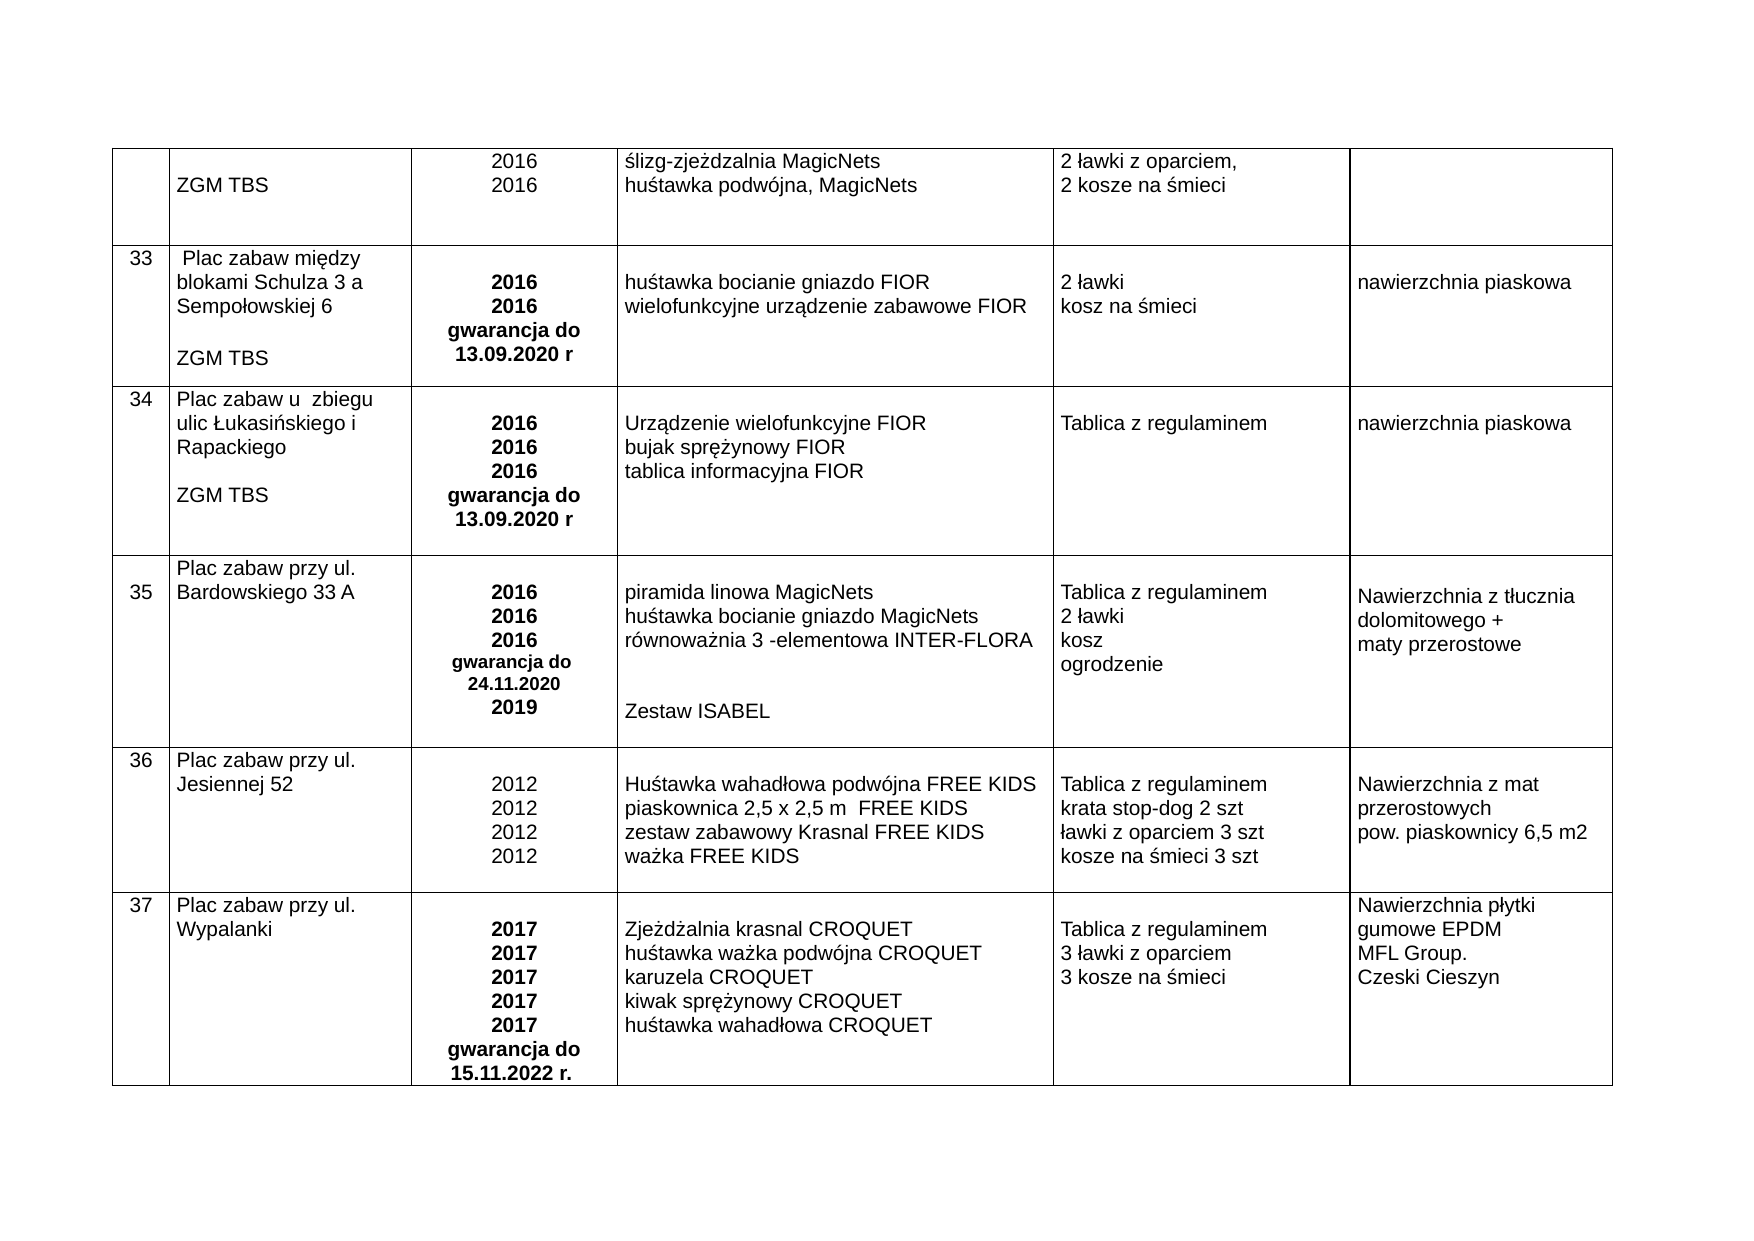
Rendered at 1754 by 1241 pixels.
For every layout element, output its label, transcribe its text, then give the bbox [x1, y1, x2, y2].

table_cell Plac zabaw u zbiegu ulic Łukasińskiego i Rapackiego ZGM TBS [170, 387, 411, 554]
table_cell huśtawka bocianie gniazdo FIOR wielofunkcyjne urządzenie zabawowe FIOR [618, 246, 1053, 386]
table_cell 33 [113, 246, 169, 386]
table_cell 2016 2016 2016 gwarancja do 13.09.2020 r [412, 387, 617, 554]
table_cell Nawierzchnia z mat przerostowych pow. piaskownicy 6,5 m2 [1351, 748, 1612, 892]
table_cell Tablica z regulaminem 3 ławki z oparciem 3 kosze na śmieci [1054, 893, 1349, 1085]
table_cell Plac zabaw przy ul. Bardowskiego 33 A [170, 556, 411, 747]
table_cell Zjeżdżalnia krasnal CROQUET huśtawka ważka podwójna CROQUET karuzela CROQUET kiwak sprężynowy CROQUET huśtawka wahadłowa CROQUET [618, 893, 1053, 1085]
table_cell 37 [113, 893, 169, 1085]
table_cell Nawierzchnia z tłucznia dolomitowego + maty przerostowe [1351, 556, 1612, 747]
table_cell nawierzchnia piaskowa [1351, 387, 1612, 554]
table_cell Urządzenie wielofunkcyjne FIOR bujak sprężynowy FIOR tablica informacyjna FIOR [618, 387, 1053, 554]
table_cell 2017 2017 2017 2017 2017 gwarancja do 15.11.2022 r. [412, 893, 617, 1085]
table_cell ZGM TBS [170, 149, 411, 244]
table_cell 2 ławki kosz na śmieci [1054, 246, 1349, 386]
table_cell 35 [113, 556, 169, 747]
table_cell [113, 149, 169, 244]
table_cell nawierzchnia piaskowa [1351, 246, 1612, 386]
table_cell ślizg-zjeżdzalnia MagicNets huśtawka podwójna, MagicNets [618, 149, 1053, 244]
table_cell Tablica z regulaminem krata stop-dog 2 szt ławki z oparciem 3 szt kosze na śmieci 3 szt [1054, 748, 1349, 892]
table_cell 2016 2016 gwarancja do 13.09.2020 r [412, 246, 617, 386]
table_cell Plac zabaw przy ul. Jesiennej 52 [170, 748, 411, 892]
table_cell Tablica z regulaminem 2 ławki kosz ogrodzenie [1054, 556, 1349, 747]
table_cell 2 ławki z oparciem, 2 kosze na śmieci [1054, 149, 1349, 244]
table_cell 2016 2016 [412, 149, 617, 244]
table_cell [1351, 149, 1612, 244]
table_cell Nawierzchnia płytki gumowe EPDM MFL Group. Czeski Cieszyn [1351, 893, 1612, 1085]
table_cell Plac zabaw między blokami Schulza 3 a Sempołowskiej 6 ZGM TBS [170, 246, 411, 386]
table_cell piramida linowa MagicNets huśtawka bocianie gniazdo MagicNets równoważnia 3 -elementowa INTER-FLORA Zestaw ISABEL [618, 556, 1053, 747]
table_cell 36 [113, 748, 169, 892]
table_cell 2016 2016 2016 gwarancja do 24.11.2020 2019 [412, 556, 617, 747]
table_cell 2012 2012 2012 2012 [412, 748, 617, 892]
table_cell Huśtawka wahadłowa podwójna FREE KIDS piaskownica 2,5 x 2,5 m FREE KIDS zestaw zabawowy Krasnal FREE KIDS ważka FREE KIDS [618, 748, 1053, 892]
table_cell 34 [113, 387, 169, 554]
table_cell Plac zabaw przy ul. Wypalanki [170, 893, 411, 1085]
table_cell Tablica z regulaminem [1054, 387, 1349, 554]
